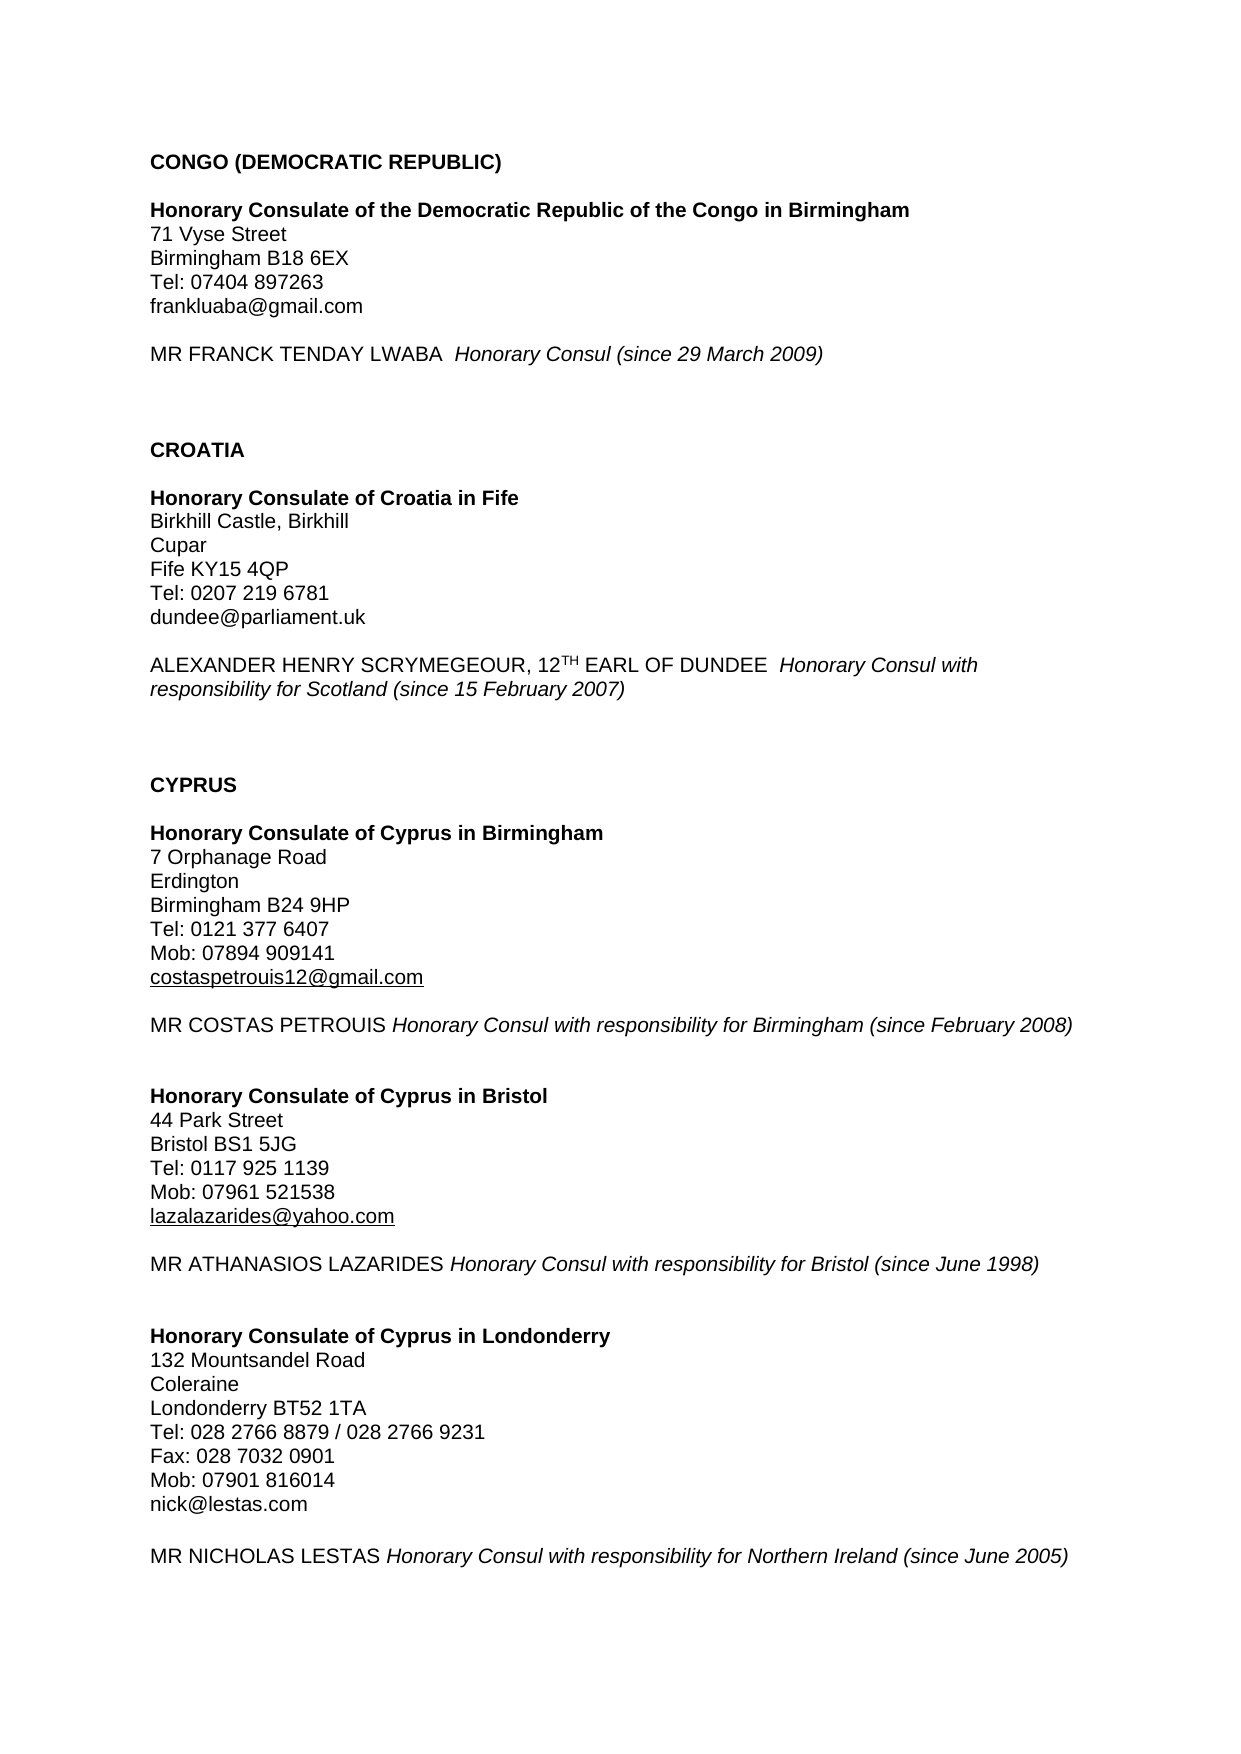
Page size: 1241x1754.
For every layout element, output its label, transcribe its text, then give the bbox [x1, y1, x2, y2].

text Mob: 07901 816014 [150, 1468, 1090, 1492]
text nick@lestas.com [150, 1492, 1090, 1516]
text MR FRANCK TENDAY LWABA Honorary Consul (since 29 March 2009) [150, 342, 1090, 366]
text MR ATHANASIOS LAZARIDES Honorary Consul with responsibility for Bristol (since June 1998) [150, 1252, 1090, 1276]
text CONGO (DEMOCRATIC REPUBLIC) [150, 150, 1090, 174]
text Mob: 07961 521538 [150, 1180, 1090, 1204]
text Tel: 0117 925 1139 [150, 1156, 1090, 1180]
text Mob: 07894 909141 [150, 941, 1090, 964]
text Cupar [150, 533, 1090, 557]
text Honorary Consulate of Cyprus in Bristol [150, 1084, 1090, 1108]
text Honorary Consulate of Cyprus in Londonderry [150, 1324, 1090, 1348]
text 7 Orphanage Road [150, 845, 1090, 869]
text Honorary Consulate of Croatia in Fife [150, 485, 1090, 509]
text Tel: 0121 377 6407 [150, 917, 1090, 941]
text Honorary Consulate of the Democratic Republic of the Congo in Birmingham [150, 198, 1090, 222]
text MR COSTAS PETROUIS Honorary Consul with responsibility for Birmingham (since February 2008) [150, 1012, 1090, 1036]
text Fax: 028 7032 0901 [150, 1444, 1090, 1468]
text 44 Park Street [150, 1108, 1090, 1132]
text Birmingham B18 6EX [150, 246, 1090, 270]
text Coleraine [150, 1372, 1090, 1396]
text CROATIA [150, 437, 1090, 461]
text Birmingham B24 9HP [150, 893, 1090, 917]
text frankluaba@gmail.com [150, 294, 1090, 318]
text Bristol BS1 5JG [150, 1132, 1090, 1156]
text MR NICHOLAS LESTAS Honorary Consul with responsibility for Northern Ireland (since June 2005) [150, 1544, 1090, 1568]
text Birkhill Castle, Birkhill [150, 509, 1090, 533]
text dundee@parliament.uk [150, 605, 1090, 629]
text lazalazarides@yahoo.com [150, 1204, 1090, 1228]
text 132 Mountsandel Road [150, 1348, 1090, 1372]
text Londonderry BT52 1TA [150, 1396, 1090, 1420]
text Tel: 0207 219 6781 [150, 581, 1090, 605]
text Honorary Consulate of Cyprus in Birmingham [150, 821, 1090, 845]
text costaspetrouis12@gmail.com [150, 964, 1090, 988]
text CYPRUS [150, 773, 1090, 797]
text ALEXANDER HENRY SCRYMEGEOUR, 12TH EARL OF DUNDEE Honorary Consul with responsibility for Scotland (since 15 February 2007) [150, 653, 1090, 701]
text 71 Vyse Street [150, 222, 1090, 246]
text Tel: 028 2766 8879 / 028 2766 9231 [150, 1420, 1090, 1444]
text Fife KY15 4QP [150, 557, 1090, 581]
text Erdington [150, 869, 1090, 893]
text Tel: 07404 897263 [150, 270, 1090, 294]
